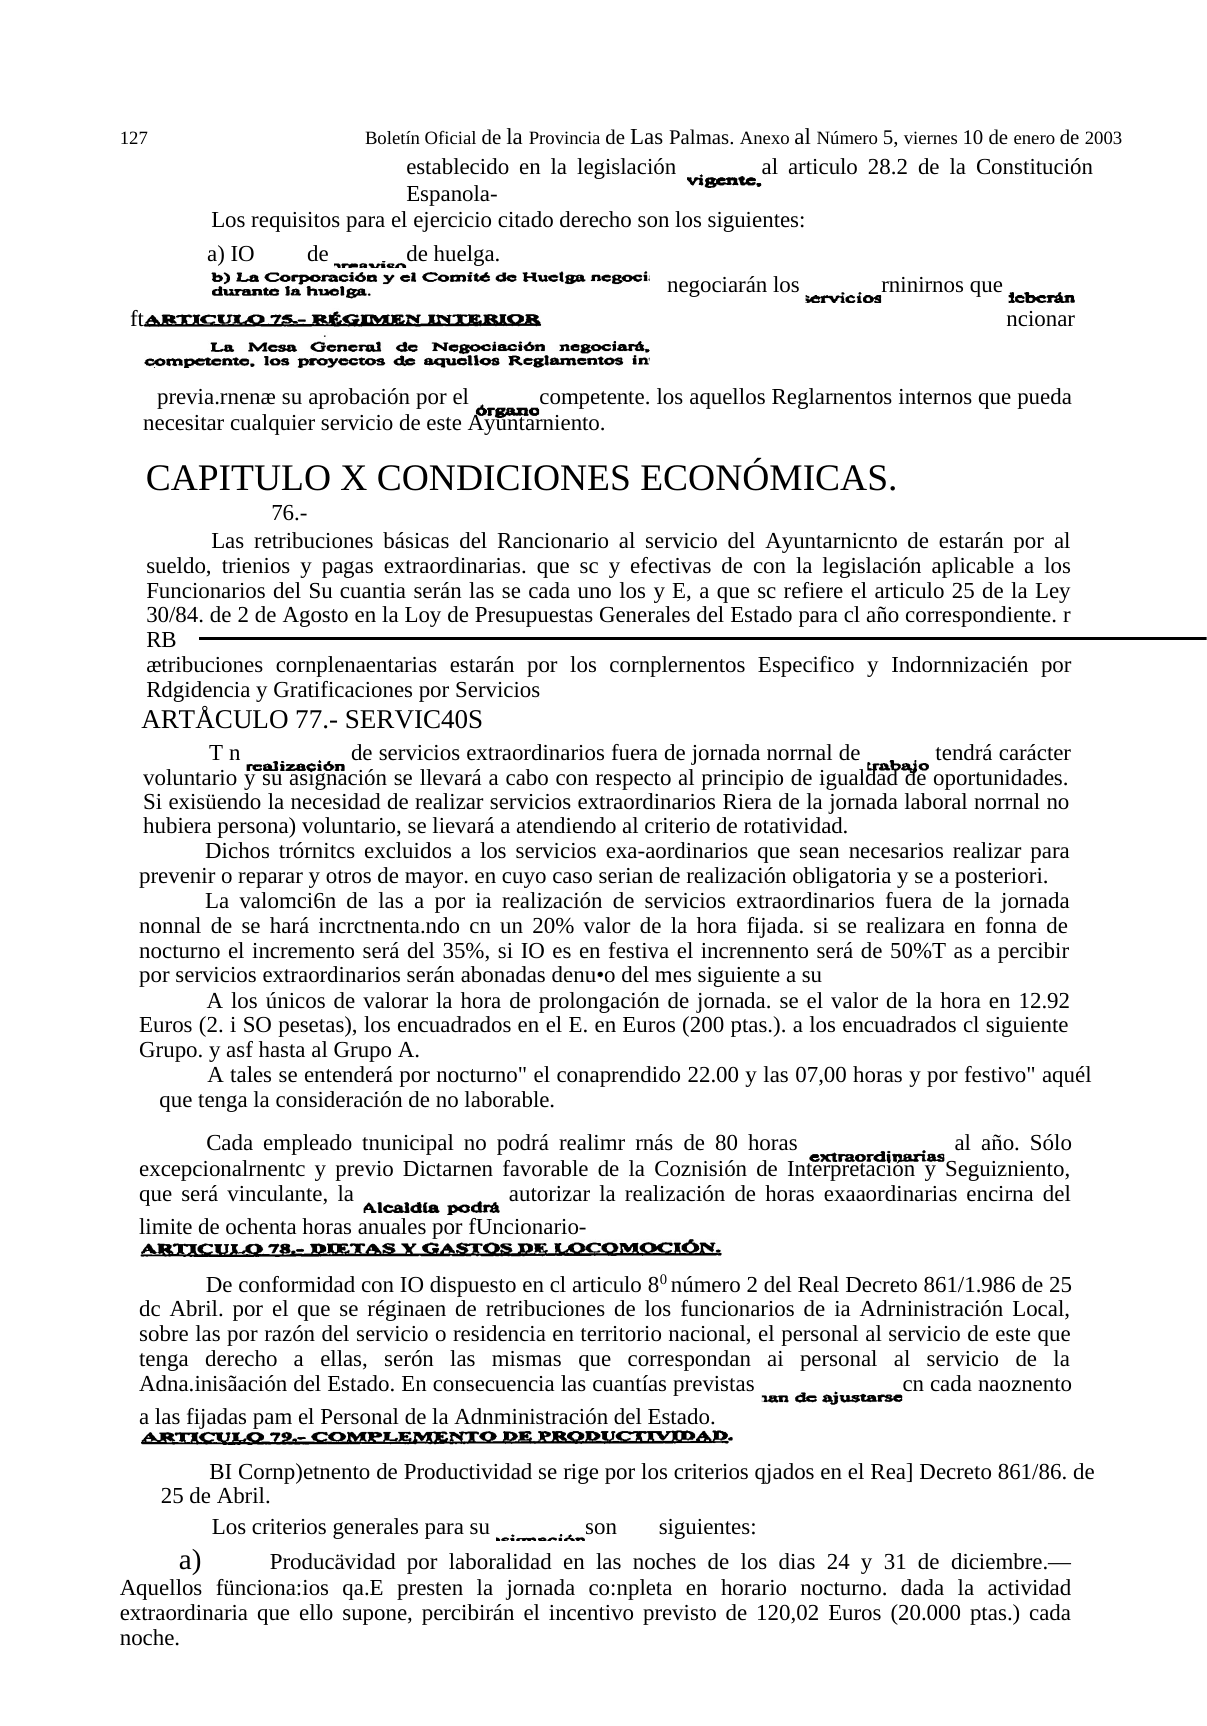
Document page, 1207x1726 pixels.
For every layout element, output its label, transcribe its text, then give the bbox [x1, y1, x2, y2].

text a) IO de de huelga. [119, 237, 1100, 267]
text BI Cornp)etnento de Productividad se rige por los criterios qjados en el Rea] Decreto 861/86. de 25 de Abril. [161, 1461, 1096, 1509]
text Cada empleado tnunicipal no podrá realimr rnás de 80 horas al año. Sólo excepcionalrnentc y previo Dictarnen favorable de la Coznisión de Interpretación y Seguizniento, que será vinculante, la autorizar la realización de horas exaaordinarias encirna del limite de ochenta horas anuales por fUncionario- [139, 1126, 1072, 1239]
text A los únicos de valorar la hora de prolongación de jornada. se el valor de la hora en 12.92 Euros (2. i SO pesetas), los encuadrados en el E. en Euros (200 ptas.). a los encuadrados cl siguiente Grupo. y asf hasta al Grupo A. [139, 988, 1071, 1063]
text 76.- [271, 501, 1094, 526]
list Producävidad por laboralidad en las noches de los dias 24 y 31 de diciembre.— Aquellos fünciona:ios qa.E presten la jornada co:npleta en horario nocturno. dada la actividad extraordinaria que ello supone, percibirán el incentivo previsto de 120,02 Euros (20.000 ptas.) cada noche. [119, 1544, 1073, 1650]
text Dichos trórnitcs excluidos a los servicios exa-aordinarios que sean necesarios realizar para prevenir o reparar y otros de mayor. en cuyo caso serian de realización obligatoria y se a posteriori. [139, 839, 1071, 888]
text De conformidad con IO dispuesto en cl articulo 80 número 2 del Real Decreto 861/1.986 de 25 dc Abril. por el que se réginaen de retribuciones de los funcionarios de ia Adrninistración Local, sobre las por razón del servicio o residencia en territorio nacional, el personal al servicio de este que tenga derecho a ellas, serón las mismas que correspondan ai personal al servicio de la Adna.inisãación del Estado. En consecuencia las cuantías previstas cn cada naoznento a las fijadas pam el Personal de la Adnministración del Estado. [139, 1272, 1072, 1429]
text La valomci6n de las a por ia realización de servicios extraordinarios fuera de la jornada nonnal de se hará incrctnenta.ndo cn un 20% valor de la hora fijada. si se realizara en fonna de nocturno el incremento será del 35%, si IO es en festiva el incrennento será de 50%T as a percibir por servicios extraordinarios serán abonadas denu•o del mes siguiente a su [139, 889, 1071, 988]
text negociarán los rninirnos que ftncionar [119, 271, 143, 331]
text ARTÅCULO 77.- SERVIC40S [141, 703, 1100, 734]
text negociarán los rninirnos que ftncionar [650, 271, 1075, 331]
text Los criterios generales para su son siguientes: [119, 1509, 1100, 1541]
text T n de servicios extraordinarios fuera de jornada norrnal de tendrá carácter voluntario y su asignación se llevará a cabo con respecto al principio de igualdad de oportunidades. Si exisüendo la necesidad de realizar servicios extraordinarios Riera de la jornada laboral norrnal no hubiera persona) voluntario, se lievará a atendiendo al criterio de rotatividad. [143, 736, 1071, 839]
text previa.rnenæ su aprobación por el competente. los aquellos Reglarnentos internos que pueda necesitar cualquier servicio de este Ayuntarniento. [143, 380, 1073, 435]
text A tales se entenderá por nocturno" el conaprendido 22.00 y las 07,00 horas y por festivo" aquél que tenga la consideración de no laborable. [159, 1063, 1094, 1113]
text Las retribuciones básicas del Rancionario al servicio del Ayuntarnicnto de estarán por al sueldo, trienios y pagas extraordinarias. que sc y efectivas de con la legislación aplicable a los Funcionarios del Su cuantia serán las se cada uno los y E, a que sc refiere el articulo 25 de la Ley 30/84. de 2 de Agosto en la Loy de Presupuestas Generales del Estado para cl año correspondiente. r RB ætribuciones cornplenaentarias estarán por los cornplernentos Especifico y Indornnizacién por Rdgidencia y Gratificaciones por Servicios [146, 529, 1073, 702]
text establecido en la legislación al articulo 28.2 de la Constitución Espanola- [406, 149, 1094, 206]
text Los requisitos para el ejercicio citado derecho son los siguientes: [211, 208, 1096, 232]
text CAPITULO X CONDICIONES ECONÓMICAS. [146, 455, 1100, 498]
